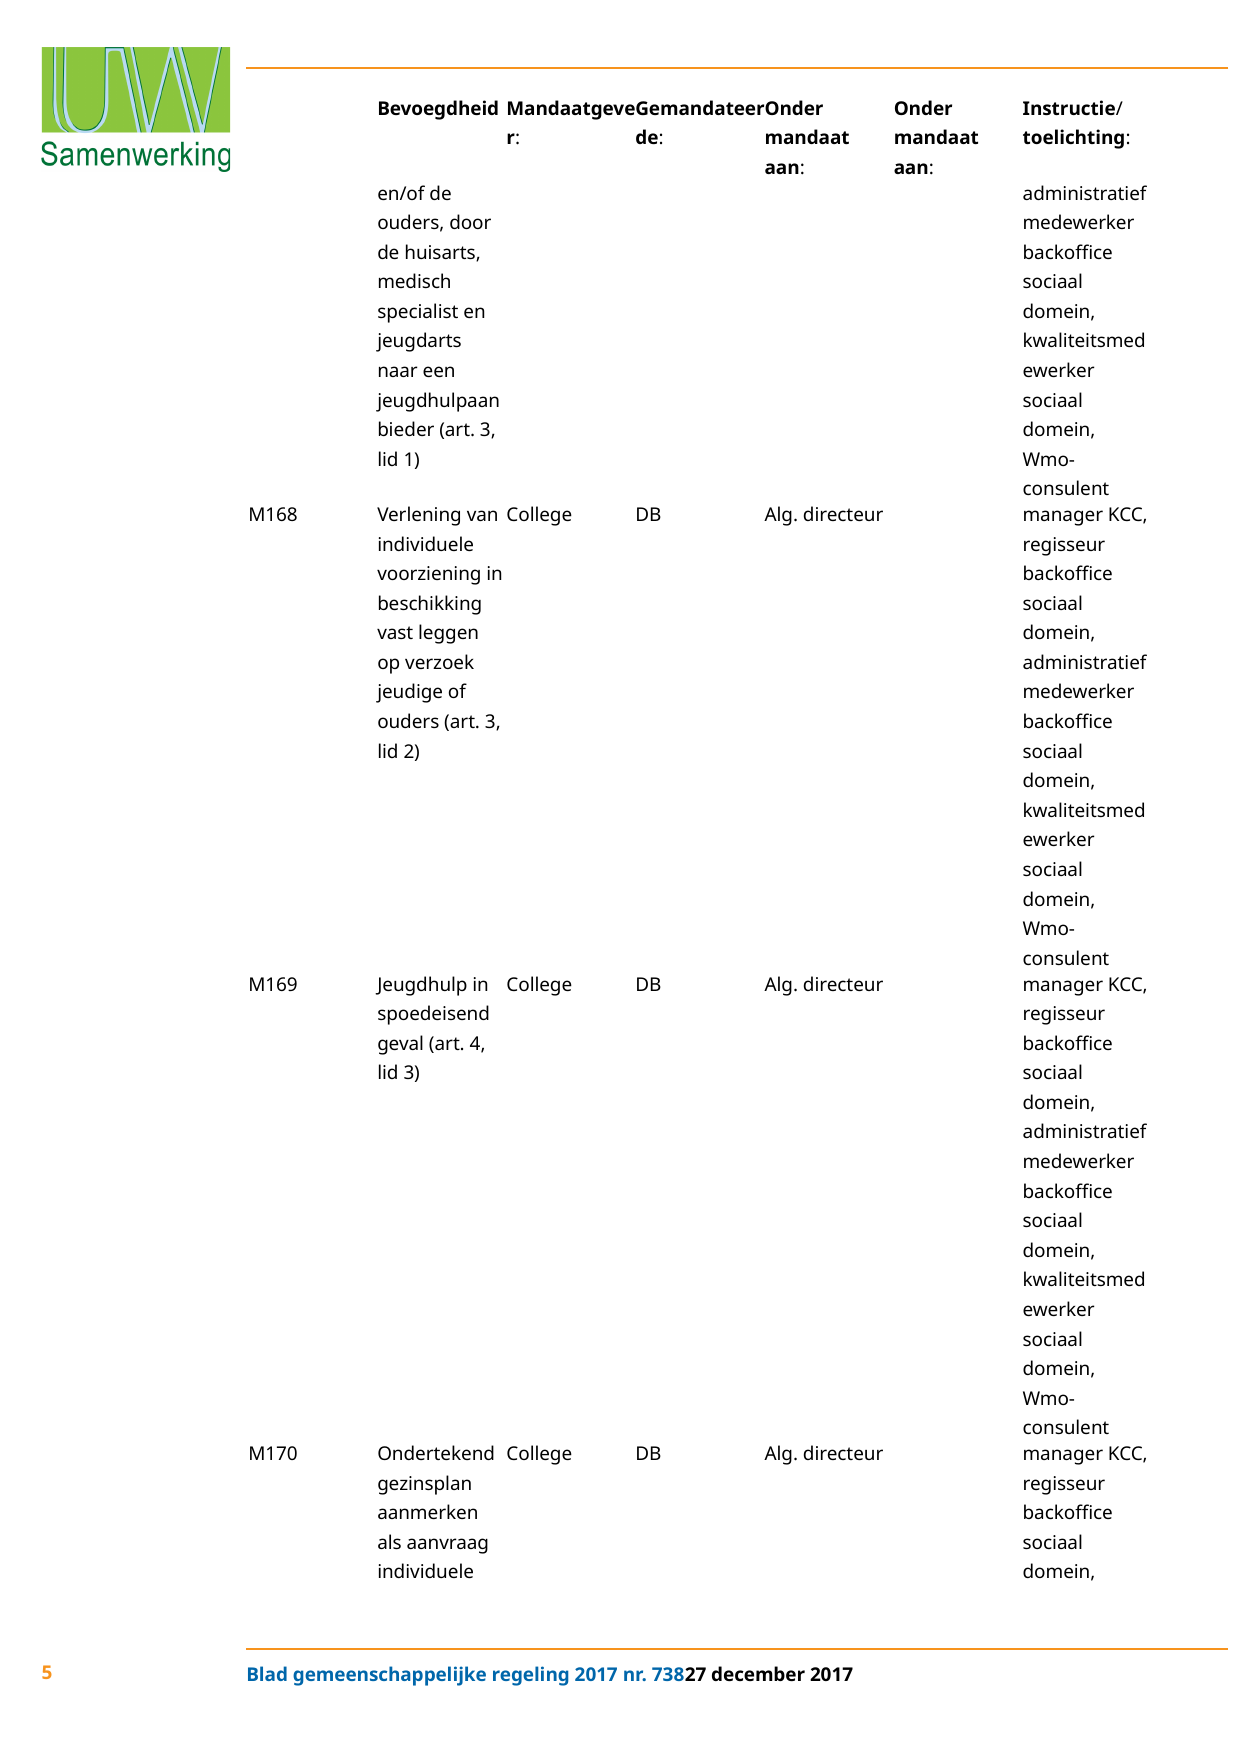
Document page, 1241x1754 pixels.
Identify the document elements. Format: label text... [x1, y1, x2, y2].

table_cell [635, 180, 764, 501]
table_cell [894, 971, 1022, 1440]
table_cell Alg. directeur [764, 501, 893, 971]
table_header Bevoegdheid [377, 95, 506, 180]
table_header Instructie/toelichting: [1023, 95, 1152, 180]
table_cell manager KCC, regisseur backoffice sociaal domein, [1023, 1440, 1152, 1584]
table_header [248, 95, 377, 180]
table_cell [894, 501, 1022, 971]
table_cell administratief medewerker backoffice sociaal domein, kwaliteitsmedewerker sociaal domein, Wmo-consulent [1023, 180, 1152, 501]
table_cell College [506, 971, 635, 1440]
table_cell M169 [248, 971, 377, 1440]
table_cell M168 [248, 501, 377, 971]
table_cell [248, 180, 377, 501]
table_cell College [506, 501, 635, 971]
table_cell DB [635, 1440, 764, 1584]
picture [41, 47, 231, 172]
table_cell M170 [248, 1440, 377, 1584]
table_cell Alg. directeur [764, 971, 893, 1440]
table_cell DB [635, 971, 764, 1440]
table_cell [764, 180, 893, 501]
table_cell manager KCC, regisseur backoffice sociaal domein, administratief medewerker backoffice sociaal domein, kwaliteitsmedewerker sociaal domein, Wmo-consulent [1023, 501, 1152, 971]
table_cell [506, 180, 635, 501]
table_header Gemandateerde: [635, 95, 764, 180]
table_cell [894, 180, 1022, 501]
table_cell [894, 1440, 1022, 1584]
table_cell Verlening van individuele voorziening in beschikking vast leggen op verzoek jeudige of ouders (art. 3, lid 2) [377, 501, 506, 971]
table_header Mandaatgever: [506, 95, 635, 180]
table_cell DB [635, 501, 764, 971]
table_cell Jeugdhulp in spoedeisend geval (art. 4, lid 3) [377, 971, 506, 1440]
table_header Onder mandaat aan: [894, 95, 1022, 180]
table_cell en/of de ouders, door de huisarts, medisch specialist en jeugdarts naar een jeugdhulpaanbieder (art. 3, lid 1) [377, 180, 506, 501]
table_cell College [506, 1440, 635, 1584]
table_cell Alg. directeur [764, 1440, 893, 1584]
table_header Onder mandaat aan: [764, 95, 893, 180]
table_cell Ondertekend gezinsplan aanmerken als aanvraag individuele [377, 1440, 506, 1584]
table_cell manager KCC, regisseur backoffice sociaal domein, administratief medewerker backoffice sociaal domein, kwaliteitsmedewerker sociaal domein, Wmo-consulent [1023, 971, 1152, 1440]
